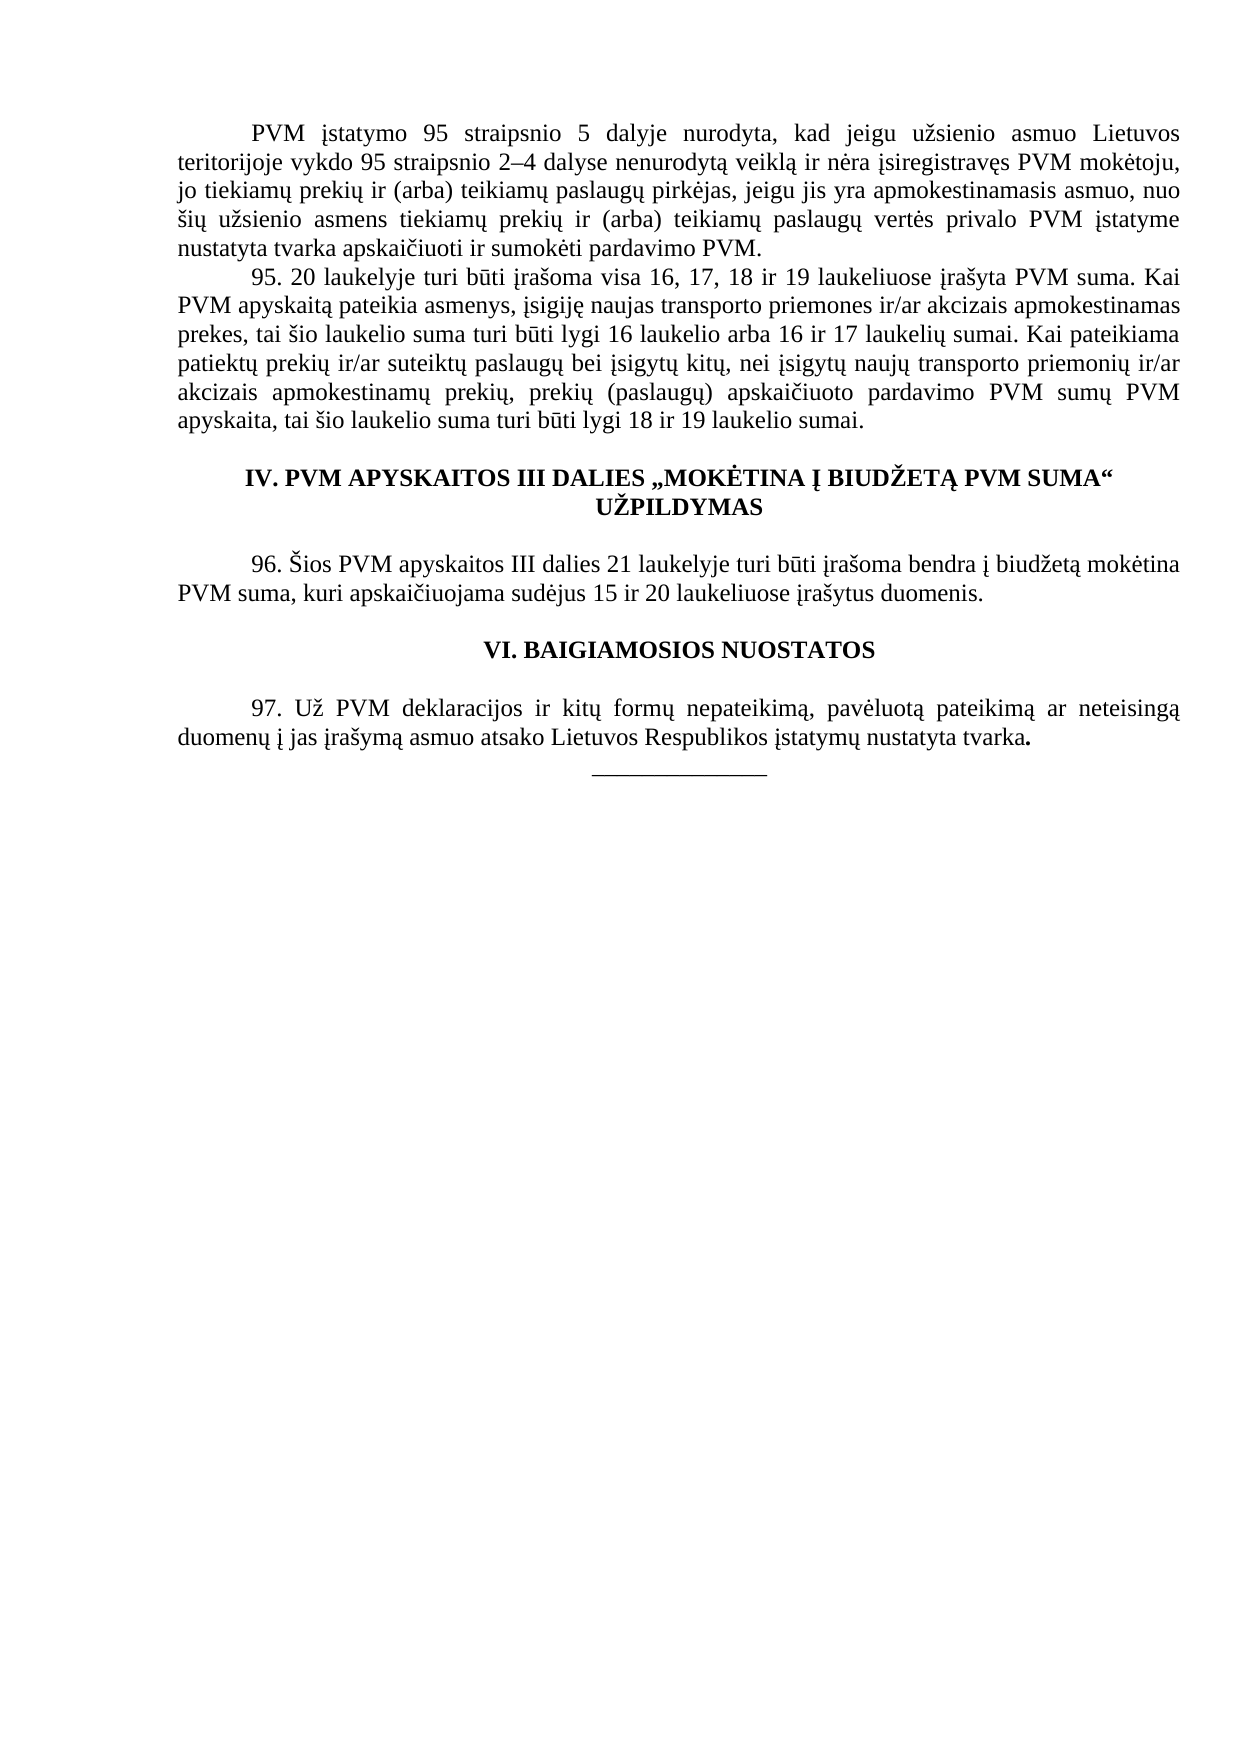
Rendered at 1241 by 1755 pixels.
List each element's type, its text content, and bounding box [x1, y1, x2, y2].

text 96. Šios PVM apyskaitos III dalies 21 laukelyje turi būti įrašoma bendra į biudžetą mokėtina PVM suma, kuri apskaičiuojama sudėjus 15 ir 20 laukeliuose įrašytus duomenis. [177, 549, 1181, 607]
text IV. PVM APYSKAITOS III DALIES „MOKĖTINA Į BIUDŽETĄ PVM SUMA“ UŽPILDYMAS [177, 463, 1181, 521]
text VI. BAIGIAMOSIOS NUOSTATOS [177, 636, 1181, 664]
text ______________ [177, 751, 1181, 779]
text 97. Už PVM deklaracijos ir kitų formų nepateikimą, pavėluotą pateikimą ar neteisingą duomenų į jas įrašymą asmuo atsako Lietuvos Respublikos įstatymų nustatyta tvarka. [177, 693, 1181, 751]
text 95. 20 laukelyje turi būti įrašoma visa 16, 17, 18 ir 19 laukeliuose įrašyta PVM suma. Kai PVM apyskaitą pateikia asmenys, įsigiję naujas transporto priemones ir/ar akcizais apmokestinamas prekes, tai šio laukelio suma turi būti lygi 16 laukelio arba 16 ir 17 laukelių sumai. Kai pateikiama patiektų prekių ir/ar suteiktų paslaugų bei įsigytų kitų, nei įsigytų naujų transporto priemonių ir/ar akcizais apmokestinamų prekių, prekių (paslaugų) apskaičiuoto pardavimo PVM sumų PVM apyskaita, tai šio laukelio suma turi būti lygi 18 ir 19 laukelio sumai. [177, 262, 1181, 434]
text PVM įstatymo 95 straipsnio 5 dalyje nurodyta, kad jeigu užsienio asmuo Lietuvos teritorijoje vykdo 95 straipsnio 2–4 dalyse nenurodytą veiklą ir nėra įsiregistravęs PVM mokėtoju, jo tiekiamų prekių ir (arba) teikiamų paslaugų pirkėjas, jeigu jis yra apmokestinamasis asmuo, nuo šių užsienio asmens tiekiamų prekių ir (arba) teikiamų paslaugų vertės privalo PVM įstatyme nustatyta tvarka apskaičiuoti ir sumokėti pardavimo PVM. [177, 118, 1181, 262]
